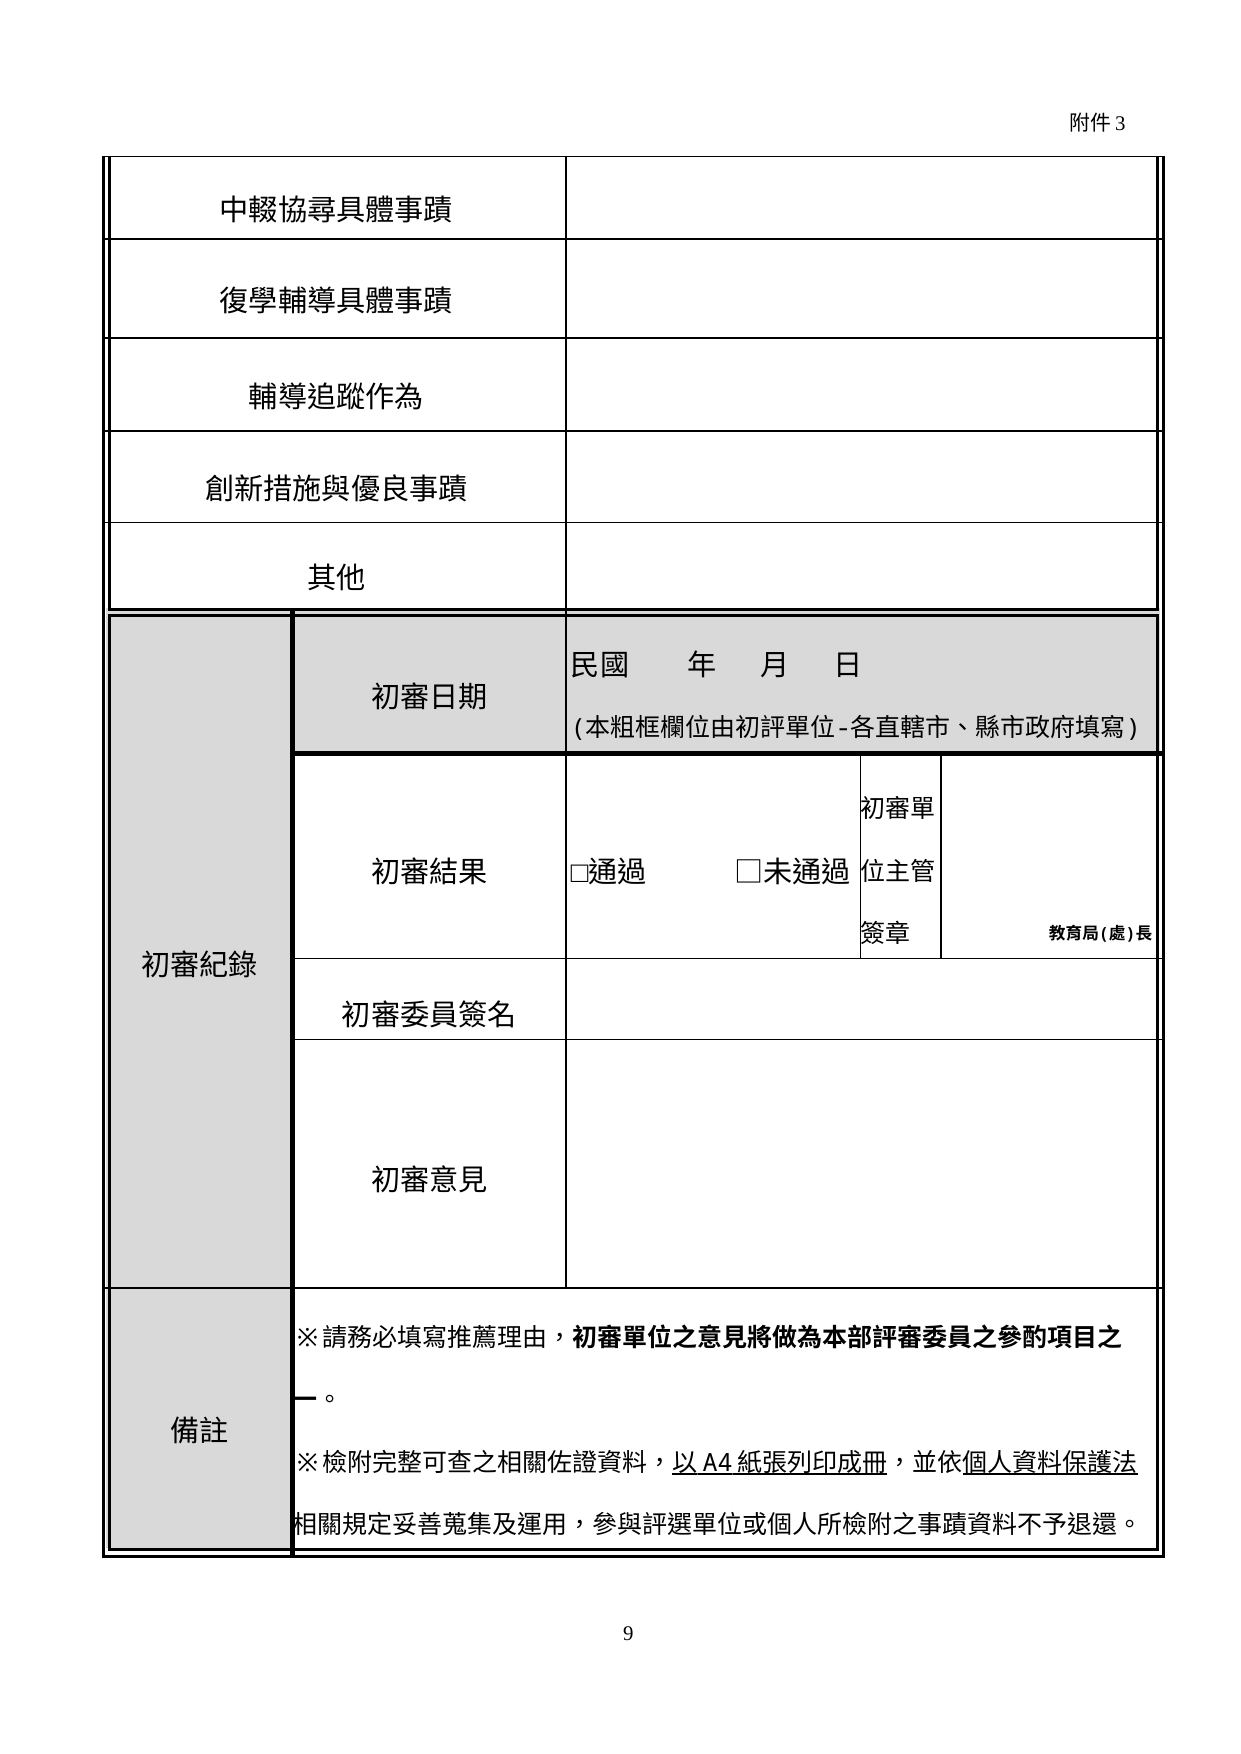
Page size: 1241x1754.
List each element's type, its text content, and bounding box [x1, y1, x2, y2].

table_cell [567, 959, 1156, 1039]
table_cell □通過 □未通過 [567, 756, 860, 957]
table_cell 初審日期 [295, 617, 565, 751]
table_cell 初審委員簽名 [295, 959, 565, 1039]
table_cell ※請務必填寫推薦理由，初審單位之意見將做為本部評審委員之參酌項目之一。 ※檢附完整可查之相關佐證資料，以A4紙張列印成冊，並依個人資料保護法相關規定妥善蒐集及運用，參與評選單位或個人所檢附之事蹟資料不予退還。 [295, 1289, 1156, 1548]
table_cell 初審結果 [295, 756, 565, 957]
table_cell 初審意見 [295, 1040, 565, 1287]
table_cell 中輟協尋具體事蹟 [111, 157, 565, 238]
table_cell 初審紀錄 [106, 608, 290, 1287]
table_cell [567, 432, 1156, 521]
table_cell [567, 157, 1156, 238]
table_cell 創新措施與優良事蹟 [111, 432, 565, 521]
table_cell [567, 339, 1156, 430]
table_cell 備註 [111, 1289, 290, 1548]
table_cell [567, 1040, 1156, 1287]
table_cell [567, 240, 1156, 337]
table_cell 其他 [111, 523, 565, 607]
table_cell 輔導追蹤作為 [111, 339, 565, 430]
table_cell 教育局(處)長 [942, 756, 1156, 957]
table_cell 初審單位主管簽章 [861, 756, 940, 957]
table_cell 復學輔導具體事蹟 [111, 240, 565, 337]
table_cell [567, 523, 1156, 607]
table_cell 民國 年 月 日 (本粗框欄位由初評單位-各直轄市、縣市政府填寫) [567, 608, 1160, 751]
